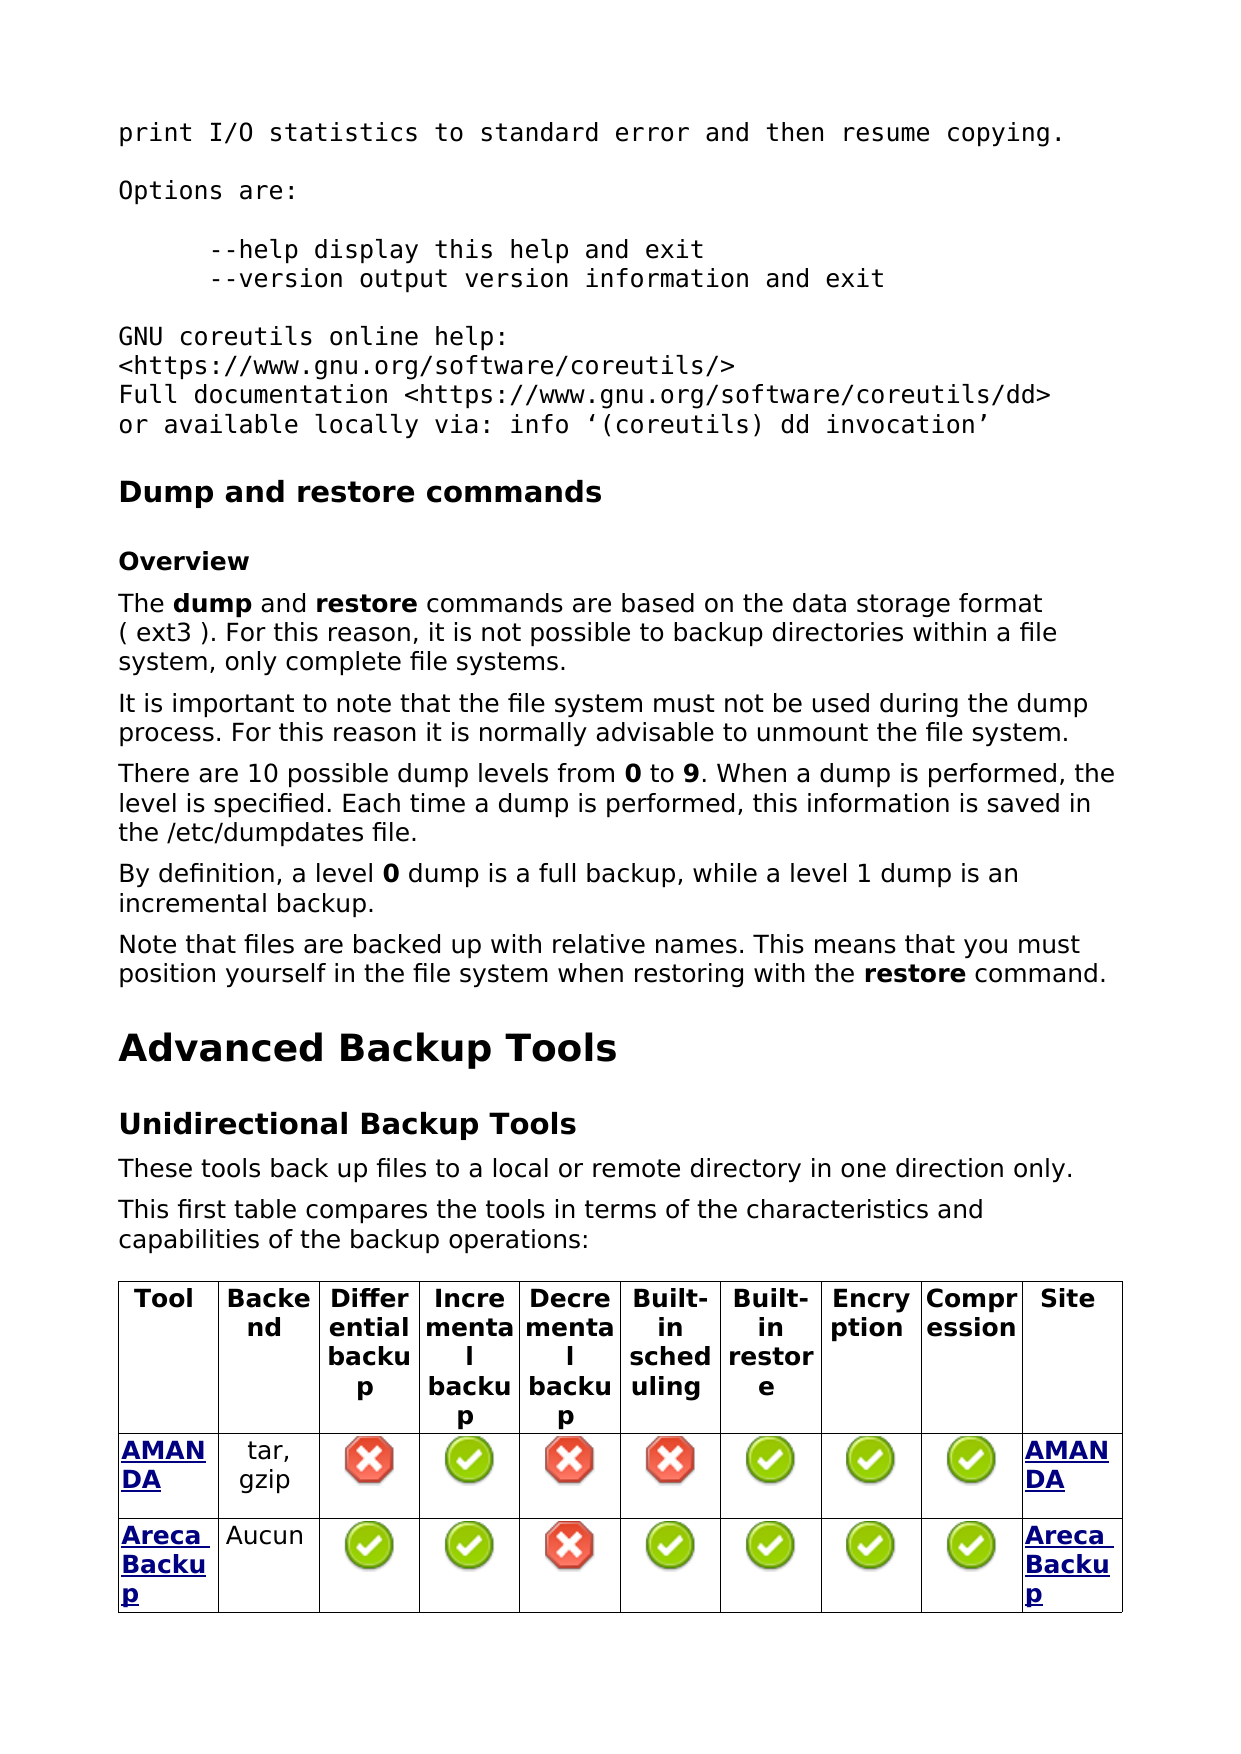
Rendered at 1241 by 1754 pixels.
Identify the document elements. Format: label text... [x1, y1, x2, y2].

picture [344, 1436, 394, 1486]
table_cell [621, 1434, 720, 1518]
text There are 10 possible dump levels from 0 to 9. When a dump is performed, the level is specified. Each time a dump is performed, this information is saved in the /etc/dumpdates file. [118, 760, 1122, 847]
subtitle Unidirectional Backup Tools [118, 1107, 1122, 1141]
table_cell [420, 1519, 519, 1612]
table_cell [320, 1434, 419, 1518]
table_header Decremental backup [520, 1282, 620, 1433]
table_cell [420, 1434, 519, 1518]
table_cell AMANDA [119, 1434, 218, 1518]
table_cell [721, 1434, 821, 1518]
table_header Site [1023, 1282, 1122, 1433]
picture [645, 1436, 696, 1486]
picture [444, 1521, 495, 1572]
text By definition, a level 0 dump is a full backup, while a level 1 dump is an incremental backup. [118, 860, 1122, 918]
picture [544, 1521, 595, 1572]
table_cell AMANDA [1023, 1434, 1122, 1518]
table_cell [520, 1434, 620, 1518]
picture [946, 1436, 997, 1486]
picture [444, 1436, 495, 1486]
picture [344, 1521, 394, 1572]
picture [846, 1521, 896, 1572]
table_header Tool [119, 1282, 218, 1433]
table_header Built-in restore [721, 1282, 821, 1433]
table_cell [822, 1519, 921, 1612]
text The dump and restore commands are based on the data storage format ( ext3 ). For this reason, it is not possible to backup directories within a file system, only complete file systems. [118, 589, 1122, 676]
text This first table compares the tools in terms of the characteristics and capabilities of the backup operations: [118, 1196, 1122, 1254]
table_cell [922, 1434, 1022, 1518]
table_header Incremental backup [420, 1282, 519, 1433]
picture [946, 1521, 997, 1572]
table_cell [721, 1519, 821, 1612]
picture [846, 1436, 896, 1486]
table_cell [621, 1519, 720, 1612]
table_cell Areca Backup [119, 1519, 218, 1612]
table_cell [320, 1519, 419, 1612]
picture [745, 1521, 796, 1572]
subtitle Dump and restore commands [118, 476, 1122, 510]
table_cell [520, 1519, 620, 1612]
picture [645, 1521, 696, 1572]
table_header Encryption [822, 1282, 921, 1433]
table_cell tar, gzip [219, 1434, 319, 1518]
text print I/O statistics to standard error and then resume copying. Options are: --help display this help and exit --version output version information and exit GNU coreutils online help: <https://www.gnu.org/software/coreutils/> Full documentation <https://www.gnu.org/software/coreutils/dd> or available locally via: info ‘(coreutils) dd invocation’ [118, 118, 1122, 439]
table_cell Areca Backup [1023, 1519, 1122, 1612]
text These tools back up files to a local or remote directory in one direction only. [118, 1154, 1122, 1183]
table_header Differential backup [320, 1282, 419, 1433]
text It is important to note that the file system must not be used during the dump process. For this reason it is normally advisable to unmount the file system. [118, 689, 1122, 747]
subtitle Overview [118, 547, 1122, 576]
table_cell [922, 1519, 1022, 1612]
picture [544, 1436, 595, 1486]
table_cell [822, 1434, 921, 1518]
table_cell Aucun [219, 1519, 319, 1612]
table_header Compression [922, 1282, 1022, 1433]
table_header Backend [219, 1282, 319, 1433]
text Note that files are backed up with relative names. This means that you must position yourself in the file system when restoring with the restore command. [118, 931, 1122, 989]
table_header Built-in scheduling [621, 1282, 720, 1433]
subtitle Advanced Backup Tools [118, 1026, 1122, 1070]
picture [745, 1436, 796, 1486]
